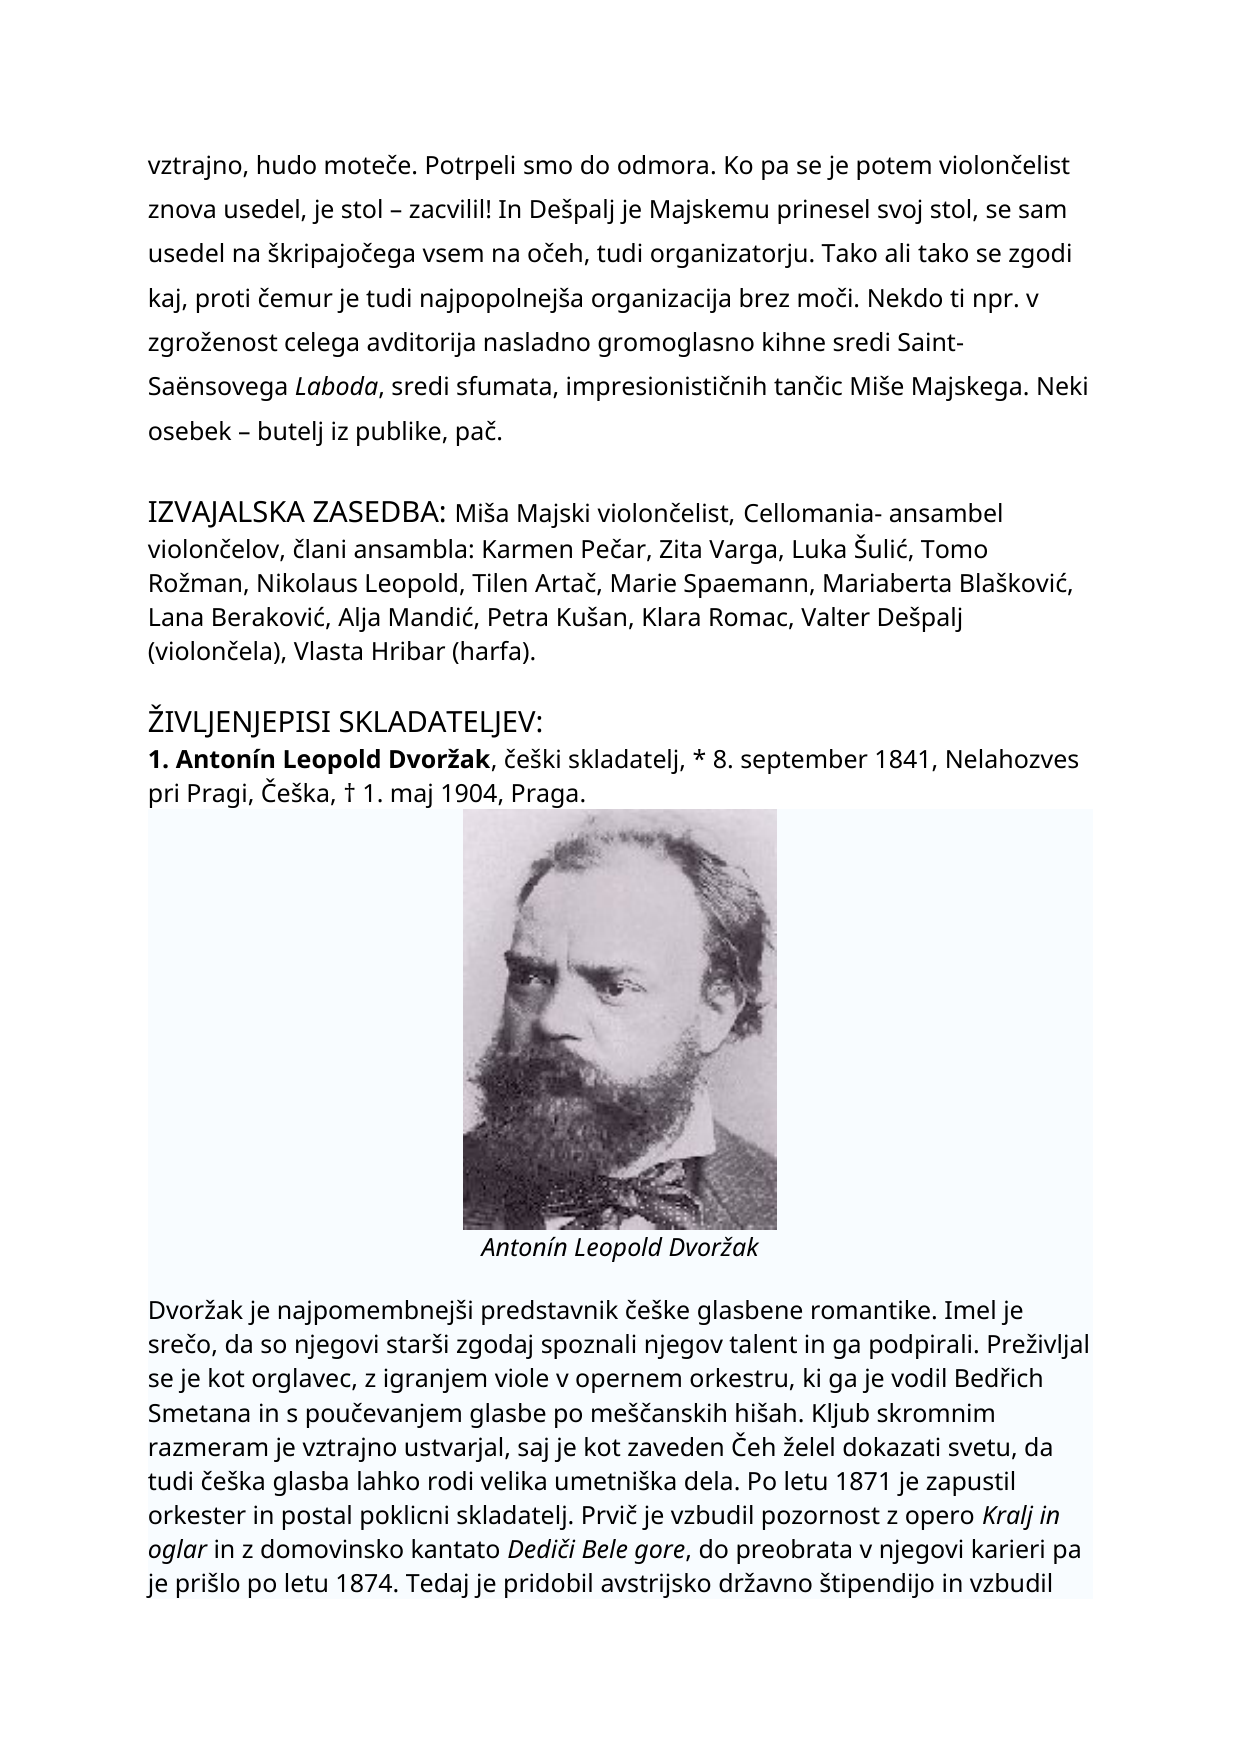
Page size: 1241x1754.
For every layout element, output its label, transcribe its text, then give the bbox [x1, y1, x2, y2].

text IZVAJALSKA ZASEDBA: Miša Majski violončelist, Cellomania- ansambel violončelov, člani ansambla: Karmen Pečar, Zita Varga, Luka Šulić, Tomo Rožman, Nikolaus Leopold, Tilen Artač, Marie Spaemann, Mariaberta Blašković, Lana Beraković, Alja Mandić, Petra Kušan, Klara Romac, Valter Dešpalj (violončela), Vlasta Hribar (harfa). [148, 492, 1093, 667]
text Antonín Leopold Dvoržak [148, 809, 1093, 1264]
text vztrajno, hudo moteče. Potrpeli smo do odmora. Ko pa se je potem violončelist znova usedel, je stol – zacvilil! In Dešpalj je Majskemu prinesel svoj stol, se sam usedel na škripajočega vsem na očeh, tudi organizatorju. Tako ali tako se zgodi kaj, proti čemur je tudi najpopolnejša organizacija brez moči. Nekdo ti npr. v zgroženost celega avditorija nasladno gromoglasno kihne sredi Saint-Saënsovega Laboda, sredi sfumata, impresionističnih tančic Miše Majskega. Neki osebek – butelj iz publike, pač. [148, 148, 1093, 447]
text 1. Antonín Leopold Dvoržak, češki skladatelj, * 8. september 1841, Nelahozves pri Pragi, Češka, † 1. maj 1904, Praga. [148, 741, 1093, 809]
picture [463, 809, 777, 1230]
text ŽIVLJENJEPISI SKLADATELJEV: [148, 702, 1093, 741]
text Dvoržak je najpomembnejši predstavnik češke glasbene romantike. Imel je srečo, da so njegovi starši zgodaj spoznali njegov talent in ga podpirali. Preživljal se je kot orglavec, z igranjem viole v opernem orkestru, ki ga je vodil Bedřich Smetana in s poučevanjem glasbe po meščanskih hišah. Kljub skromnim razmeram je vztrajno ustvarjal, saj je kot zaveden Čeh želel dokazati svetu, da tudi češka glasba lahko rodi velika umetniška dela. Po letu 1871 je zapustil orkester in postal poklicni skladatelj. Prvič je vzbudil pozornost z opero Kralj in oglar in z domovinsko kantato Dediči Bele gore, do preobrata v njegovi karieri pa je prišlo po letu 1874. Tedaj je pridobil avstrijsko državno štipendijo in vzbudil [148, 1293, 1093, 1599]
